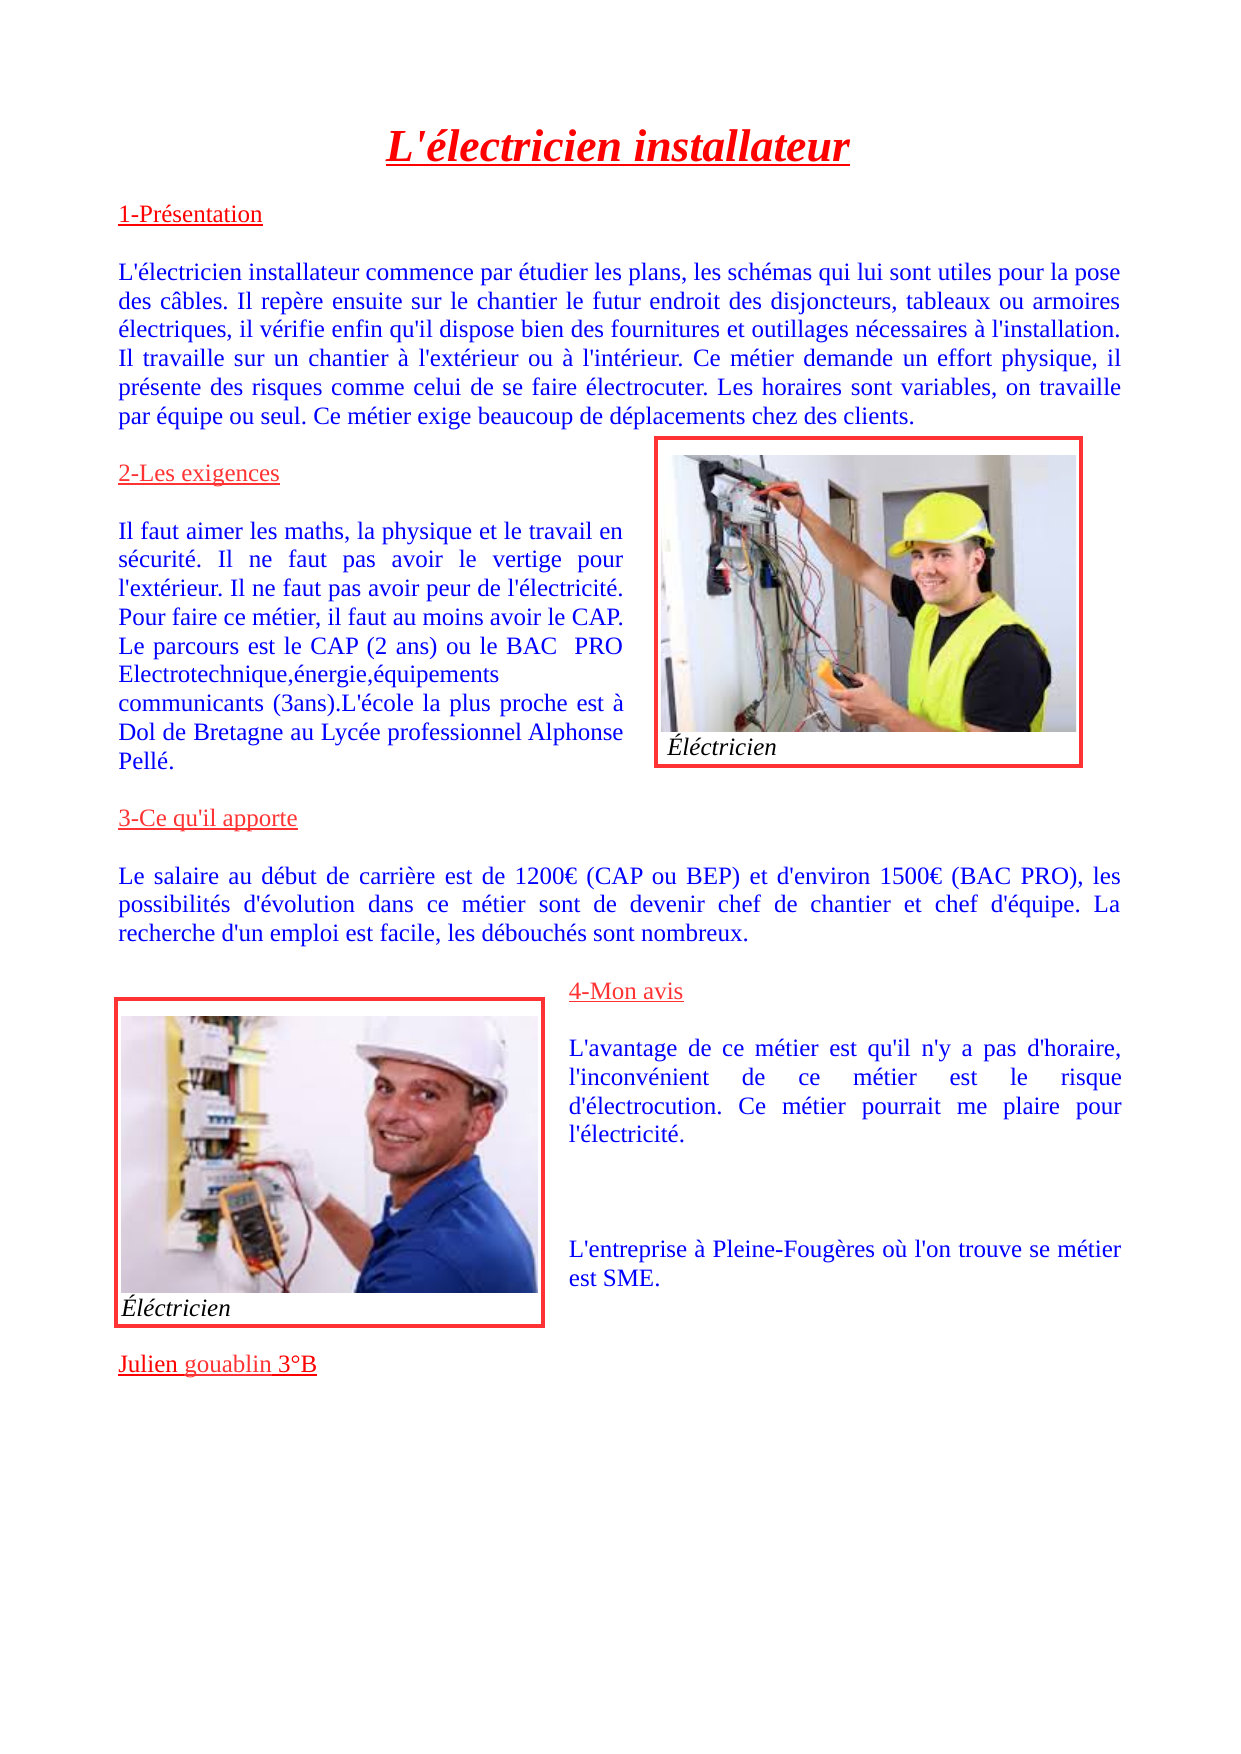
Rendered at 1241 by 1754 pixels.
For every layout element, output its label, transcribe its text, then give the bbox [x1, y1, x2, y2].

text Le parcours est le CAP (2 ans) ou le BAC PRO Electrotechnique,énergie,équipements communicants (3ans).L'école la plus proche est à Dol de Bretagne au Lycée professionnel Alphonse Pellé. [118, 631, 1122, 774]
text 1-Présentation [118, 199, 1122, 228]
picture [660, 455, 1077, 732]
text 2-Les exigences [118, 458, 654, 487]
text L'entreprise à Pleine-Fougères où l'on trouve se métier est SME. [545, 1234, 1122, 1292]
text Le salaire au début de carrière est de 1200€ (CAP ou BEP) et d'environ 1500€ (BAC PRO), les possibilités d'évolution dans ce métier sont de devenir chef de chantier et chef d'équipe. La recherche d'un emploi est facile, les débouchés sont nombreux. [118, 861, 1122, 947]
text 3-Ce qu'il apporte [118, 803, 1122, 832]
text Éléctricien [121, 1293, 538, 1321]
text Il faut aimer les maths, la physique et le travail en sécurité. Il ne faut pas avoir le vertige pour l'extérieur. Il ne faut pas avoir peur de l'électricité. Pour faire ce métier, il faut au moins avoir le CAP. [118, 516, 654, 631]
picture [121, 1016, 538, 1293]
text [118, 1001, 541, 1324]
text L'avantage de ce métier est qu'il n'y a pas d'horaire, l'inconvénient de ce métier est le risque d'électrocution. Ce métier pourrait me plaire pour l'électricité. [545, 1033, 1122, 1148]
text Éléctricien [661, 732, 1076, 761]
text L'électricien installateur commence par étudier les plans, les schémas qui lui sont utiles pour la pose des câbles. Il repère ensuite sur le chantier le futur endroit des disjoncteurs, tableaux ou armoires électriques, il vérifie enfin qu'il dispose bien des fournitures et outillages nécessaires à l'installation. Il travaille sur un chantier à l'extérieur ou à l'intérieur. Ce métier demande un effort physique, il présente des risques comme celui de se faire électrocuter. Les horaires sont variables, on travaille par équipe ou seul. Ce métier exige beaucoup de déplacements chez des clients. [118, 257, 1122, 429]
text [658, 440, 1079, 764]
text [1083, 516, 1122, 631]
text L'électricien installateur [118, 118, 1122, 171]
text [1083, 458, 1122, 487]
text Julien gouablin 3°B [118, 1349, 1122, 1378]
text 4-Mon avis [118, 976, 1122, 1004]
